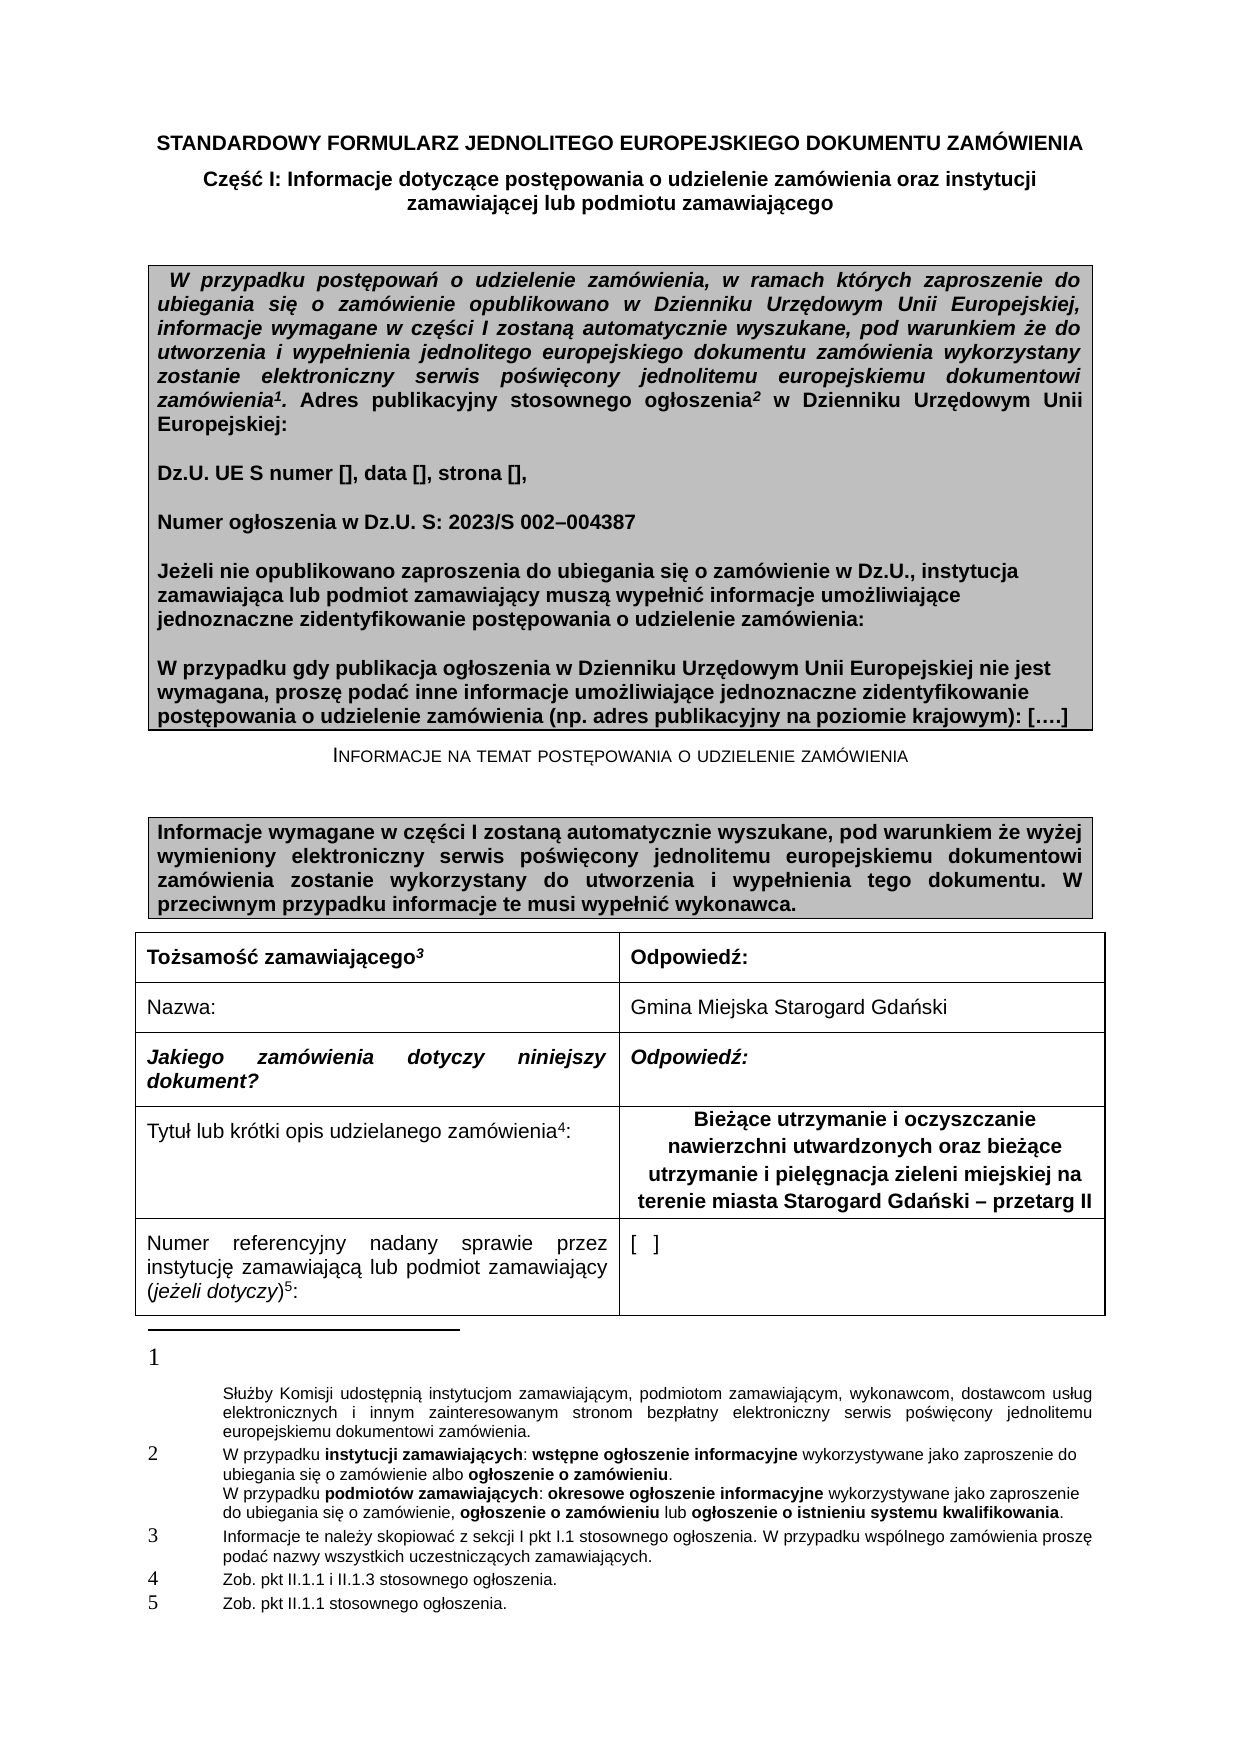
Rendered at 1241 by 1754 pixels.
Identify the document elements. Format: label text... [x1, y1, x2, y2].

table_header Tożsamość zamawiającego [136, 933, 619, 982]
text Standardowy formularz jednolitego europejskiego dokumentu zamówienia [148, 131, 1093, 154]
text W przypadku gdy publikacja ogłoszenia w Dzienniku Urzędowym Unii Europejskiej nie jest wymagana, proszę podać inne informacje umożliwiające jednoznaczne zidentyfikowanie postępowania o udzielenie zamówienia (np. adres publikacyjny na poziomie krajowym): [….] [149, 652, 1092, 729]
text W przypadku instytucji zamawiających: wstępne ogłoszenie informacyjne wykorzystywane jako zaproszenie do ubiegania się o zamówienie albo ogłoszenie o zamówieniu. W przypadku podmiotów zamawiających: okresowe ogłoszenie informacyjne wykorzystywane jako zaproszenie do ubiegania się o zamówienie, ogłoszenie o zamówieniu lub ogłoszenie o istnieniu systemu kwalifikowania. [148, 1441, 1093, 1522]
text Dz.U. UE S numer [], data [], strona [], [149, 458, 1092, 485]
table_cell Odpowiedź: [620, 1033, 1104, 1106]
text Numer ogłoszenia w Dz.U. S: 2023/S 002–004387 [149, 507, 1092, 534]
table_cell Gmina Miejska Starogard Gdański [620, 983, 1104, 1032]
table_header Odpowiedź: [620, 933, 1104, 982]
title Informacje na temat postępowania o udzielenie zamówienia [148, 743, 1093, 767]
table_cell Tytuł lub krótki opis udzielanego zamówienia: [136, 1107, 619, 1217]
text Służby Komisji udostępnią instytucjom zamawiającym, podmiotom zamawiającym, wykonawcom, dostawcom usług elektronicznych i innym zainteresowanym stronom bezpłatny elektroniczny serwis poświęcony jednolitemu europejskiemu dokumentowi zamówienia. [148, 1383, 1093, 1441]
text Informacje wymagane w części I zostaną automatycznie wyszukane, pod warunkiem że wyżej wymieniony elektroniczny serwis poświęcony jednolitemu europejskiemu dokumentowi zamówienia zostanie wykorzystany do utworzenia i wypełnienia tego dokumentu. W przeciwnym przypadku informacje te musi wypełnić wykonawca. [149, 818, 1092, 918]
title Część I: Informacje dotyczące postępowania o udzielenie zamówienia oraz instytucji zamawiającej lub podmiotu zamawiającego [148, 167, 1093, 215]
text W przypadku postępowań o udzielenie zamówienia, w ramach których zaproszenie do ubiegania się o zamówienie opublikowano w Dzienniku Urzędowym Unii Europejskiej, informacje wymagane w części I zostaną automatycznie wyszukane, pod warunkiem że do utworzenia i wypełnienia jednolitego europejskiego dokumentu zamówienia wykorzystany zostanie elektroniczny serwis poświęcony jednolitemu europejskiemu dokumentowi zamówienia. Adres publikacyjny stosownego ogłoszenia w Dzienniku Urzędowym Unii Europejskiej: [149, 266, 1092, 436]
table_cell Bieżące utrzymanie i oczyszczanie nawierzchni utwardzonych oraz bieżące utrzymanie i pielęgnacja zieleni miejskiej na terenie miasta Starogard Gdański – przetarg II [620, 1107, 1104, 1217]
table_cell Nazwa: [136, 983, 619, 1032]
table_cell Jakiego zamówienia dotyczy niniejszy dokument? [136, 1033, 619, 1106]
text Jeżeli nie opublikowano zaproszenia do ubiegania się o zamówienie w Dz.U., instytucja zamawiająca lub podmiot zamawiający muszą wypełnić informacje umożliwiające jednoznaczne zidentyfikowanie postępowania o udzielenie zamówienia: [149, 556, 1092, 631]
table_cell [ ] [620, 1219, 1104, 1315]
table_cell Numer referencyjny nadany sprawie przez instytucję zamawiającą lub podmiot zamawiający (jeżeli dotyczy): [136, 1219, 619, 1315]
